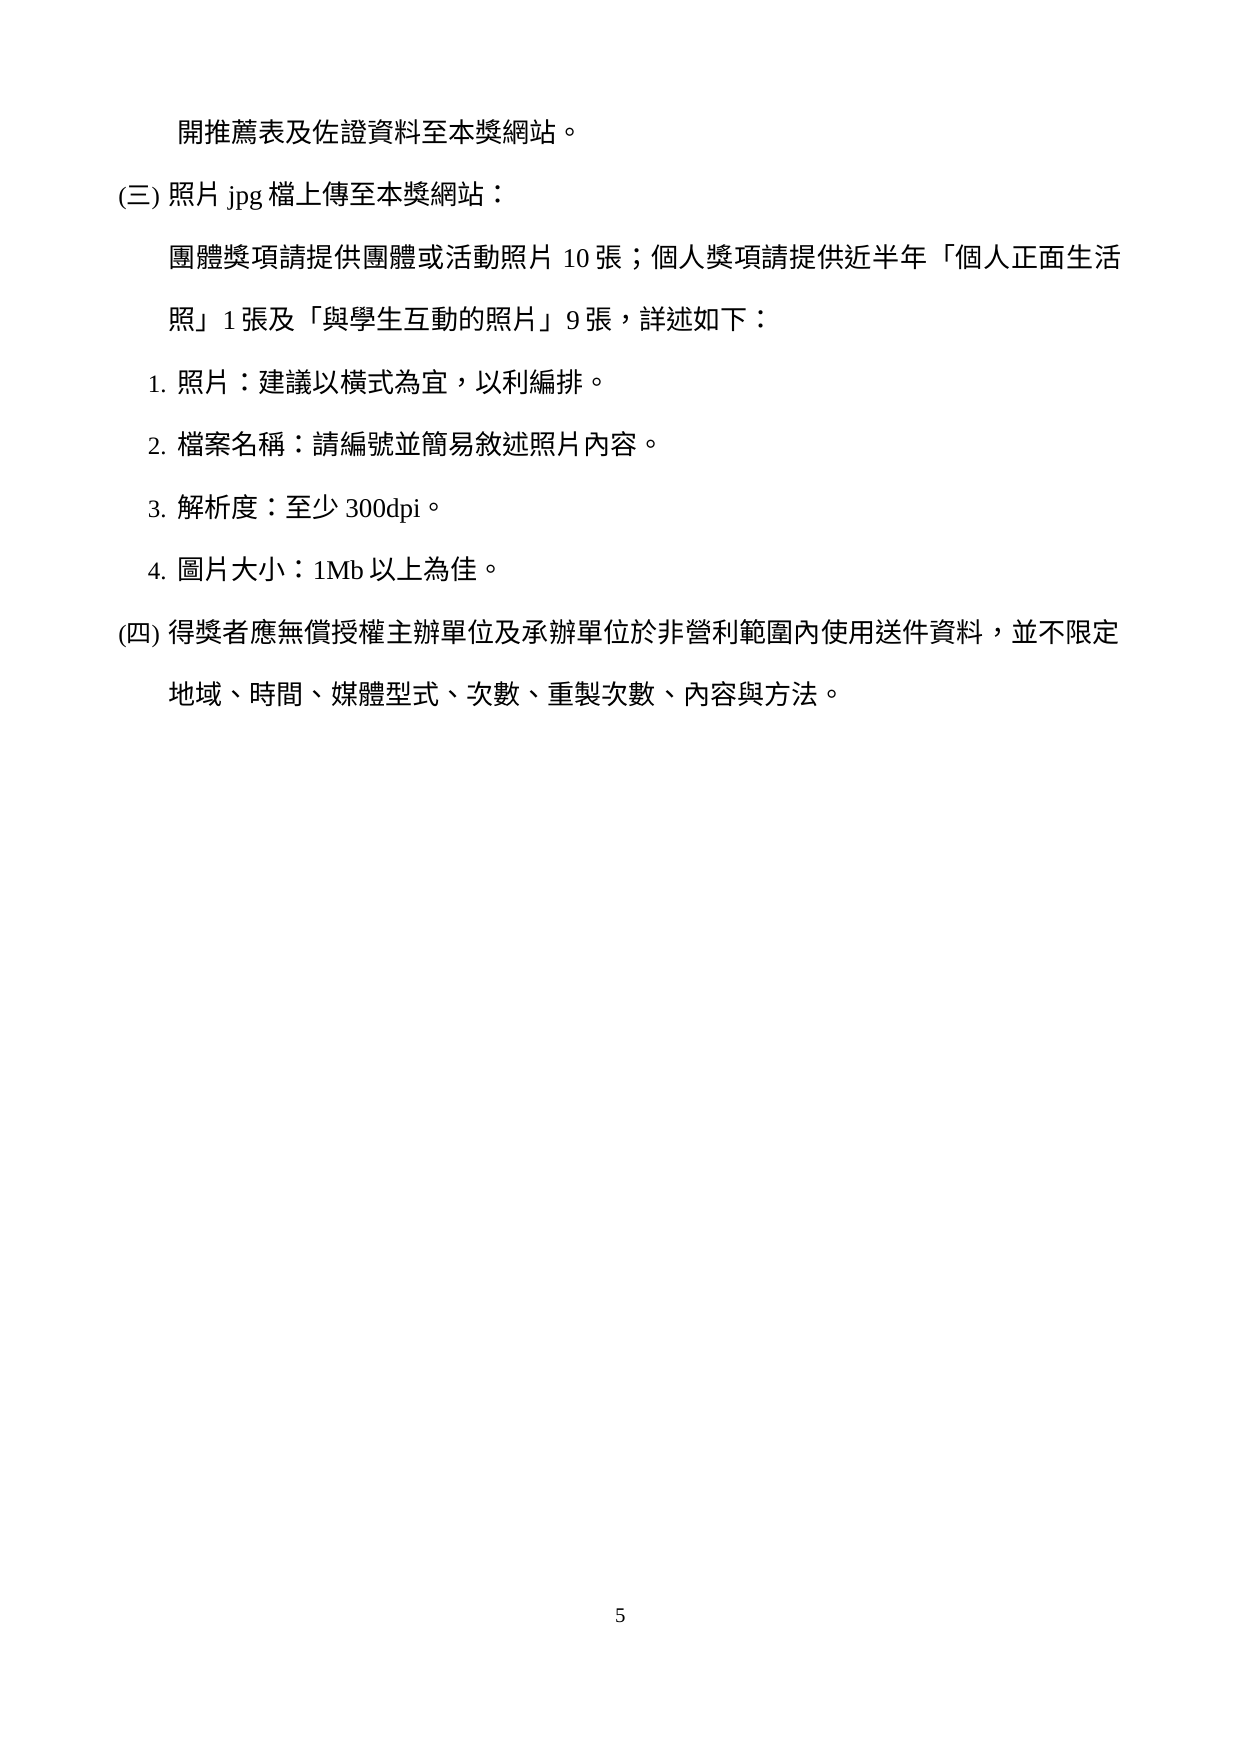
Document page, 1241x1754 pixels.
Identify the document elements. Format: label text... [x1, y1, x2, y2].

list 開推薦表及佐證資料至本獎網站。 [177, 89, 1122, 151]
list 檔案名稱：請編號並簡易敘述照片內容。 [148, 401, 1122, 464]
text 團體獎項請提供團體或活動照片10張；個人獎項請提供近半年「個人正面生活照」1張及「與學生互動的照片」9張，詳述如下： [168, 214, 1122, 339]
list 得獎者應無償授權主辦單位及承辦單位於非營利範圍內使用送件資料，並不限定地域、時間、媒體型式、次數、重製次數、內容與方法。 [118, 589, 1122, 714]
list 解析度：至少300dpi。 [148, 464, 1122, 526]
list 照片：建議以橫式為宜，以利編排。 [148, 339, 1122, 401]
list 照片jpg檔上傳至本獎網站： [118, 151, 1122, 214]
list 圖片大小：1Mb以上為佳。 [148, 526, 1122, 589]
